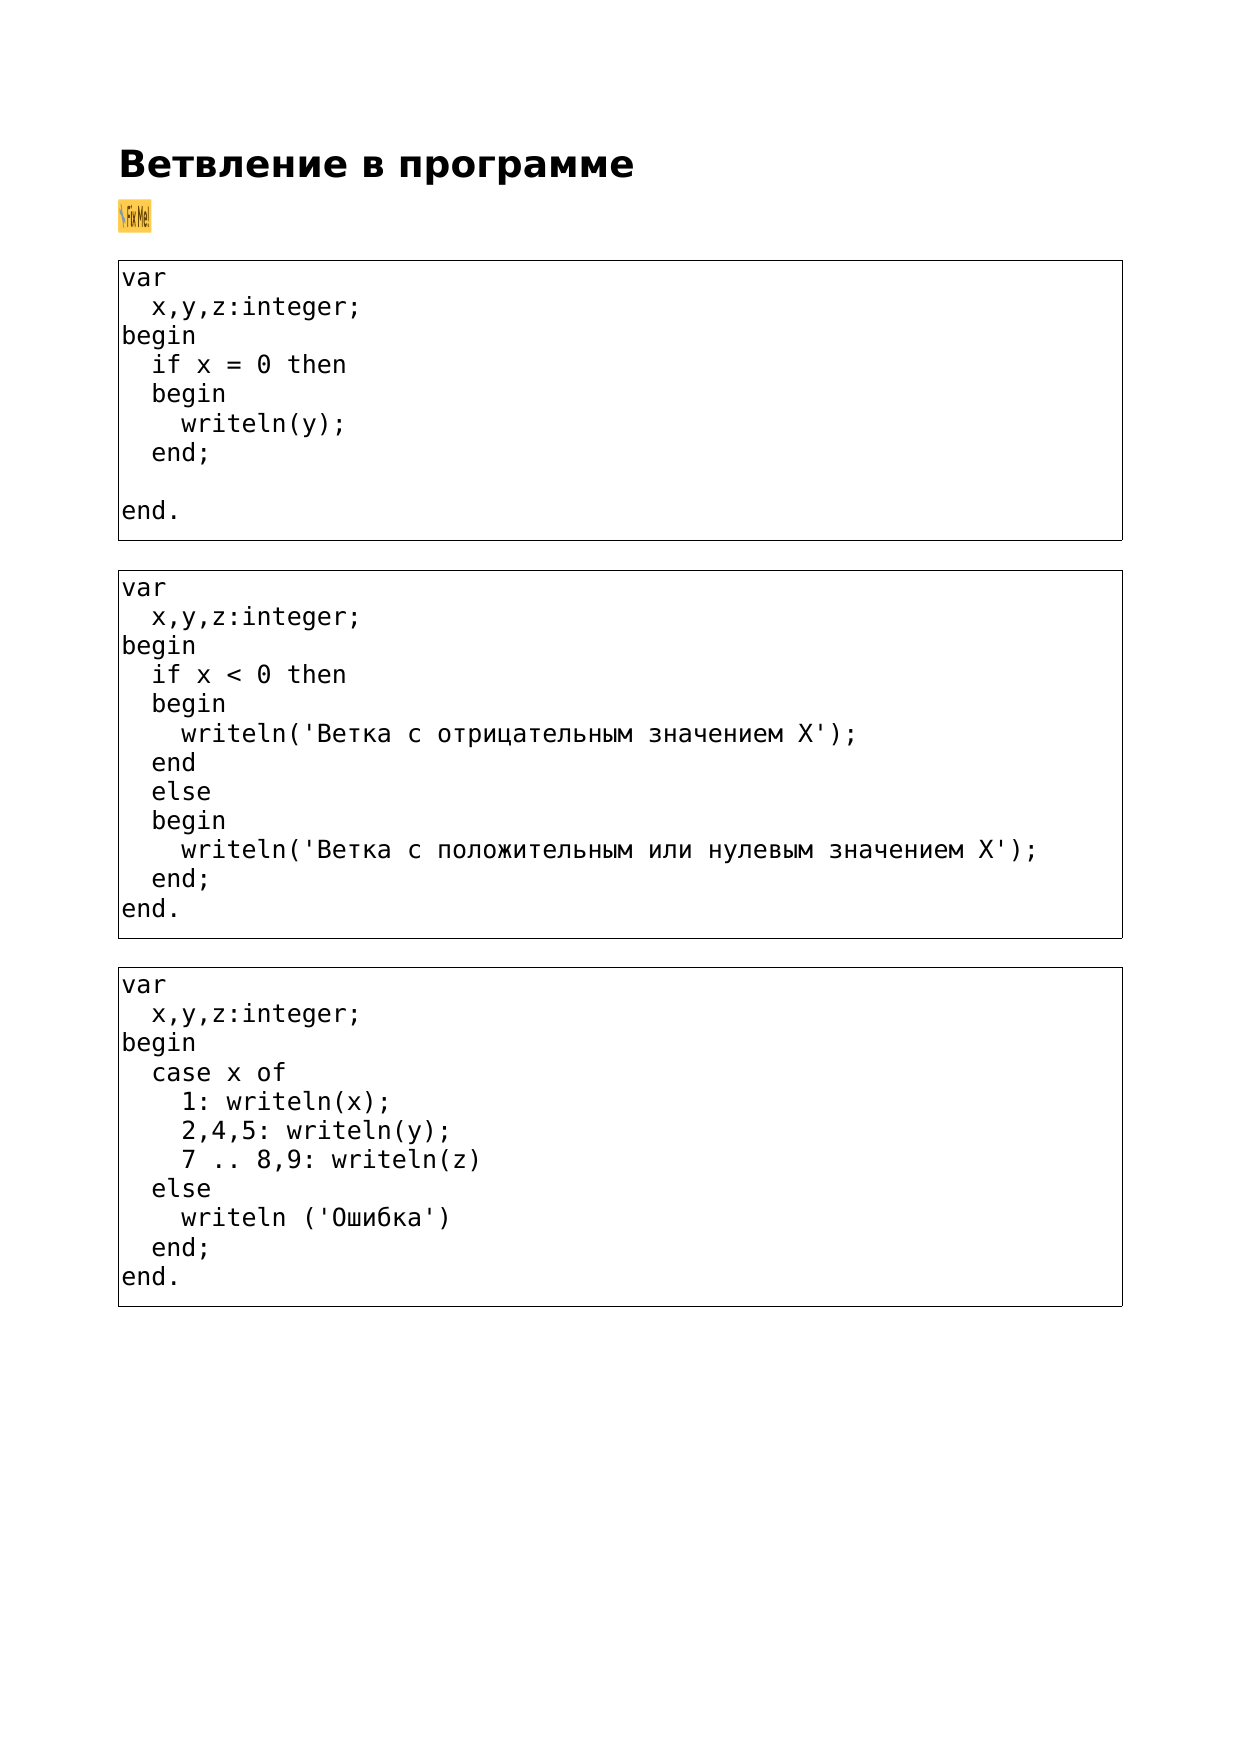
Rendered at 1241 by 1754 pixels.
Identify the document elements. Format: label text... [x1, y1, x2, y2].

table_header var x,y,z:integer; begin case x of 1: writeln(x); 2,4,5: writeln(y); 7 .. 8,9: writeln(z) else writeln ('Ошибка') end; end. [119, 968, 1122, 1306]
subtitle Ветвление в программе [118, 143, 1122, 187]
table_header var x,y,z:integer; begin if x < 0 then begin writeln('Ветка с отрицательным значением X'); end else begin writeln('Ветка с положительным или нулевым значением X'); end; end. [119, 571, 1122, 938]
table_header var x,y,z:integer; begin if x = 0 then begin writeln(y); end; end. [119, 261, 1122, 540]
